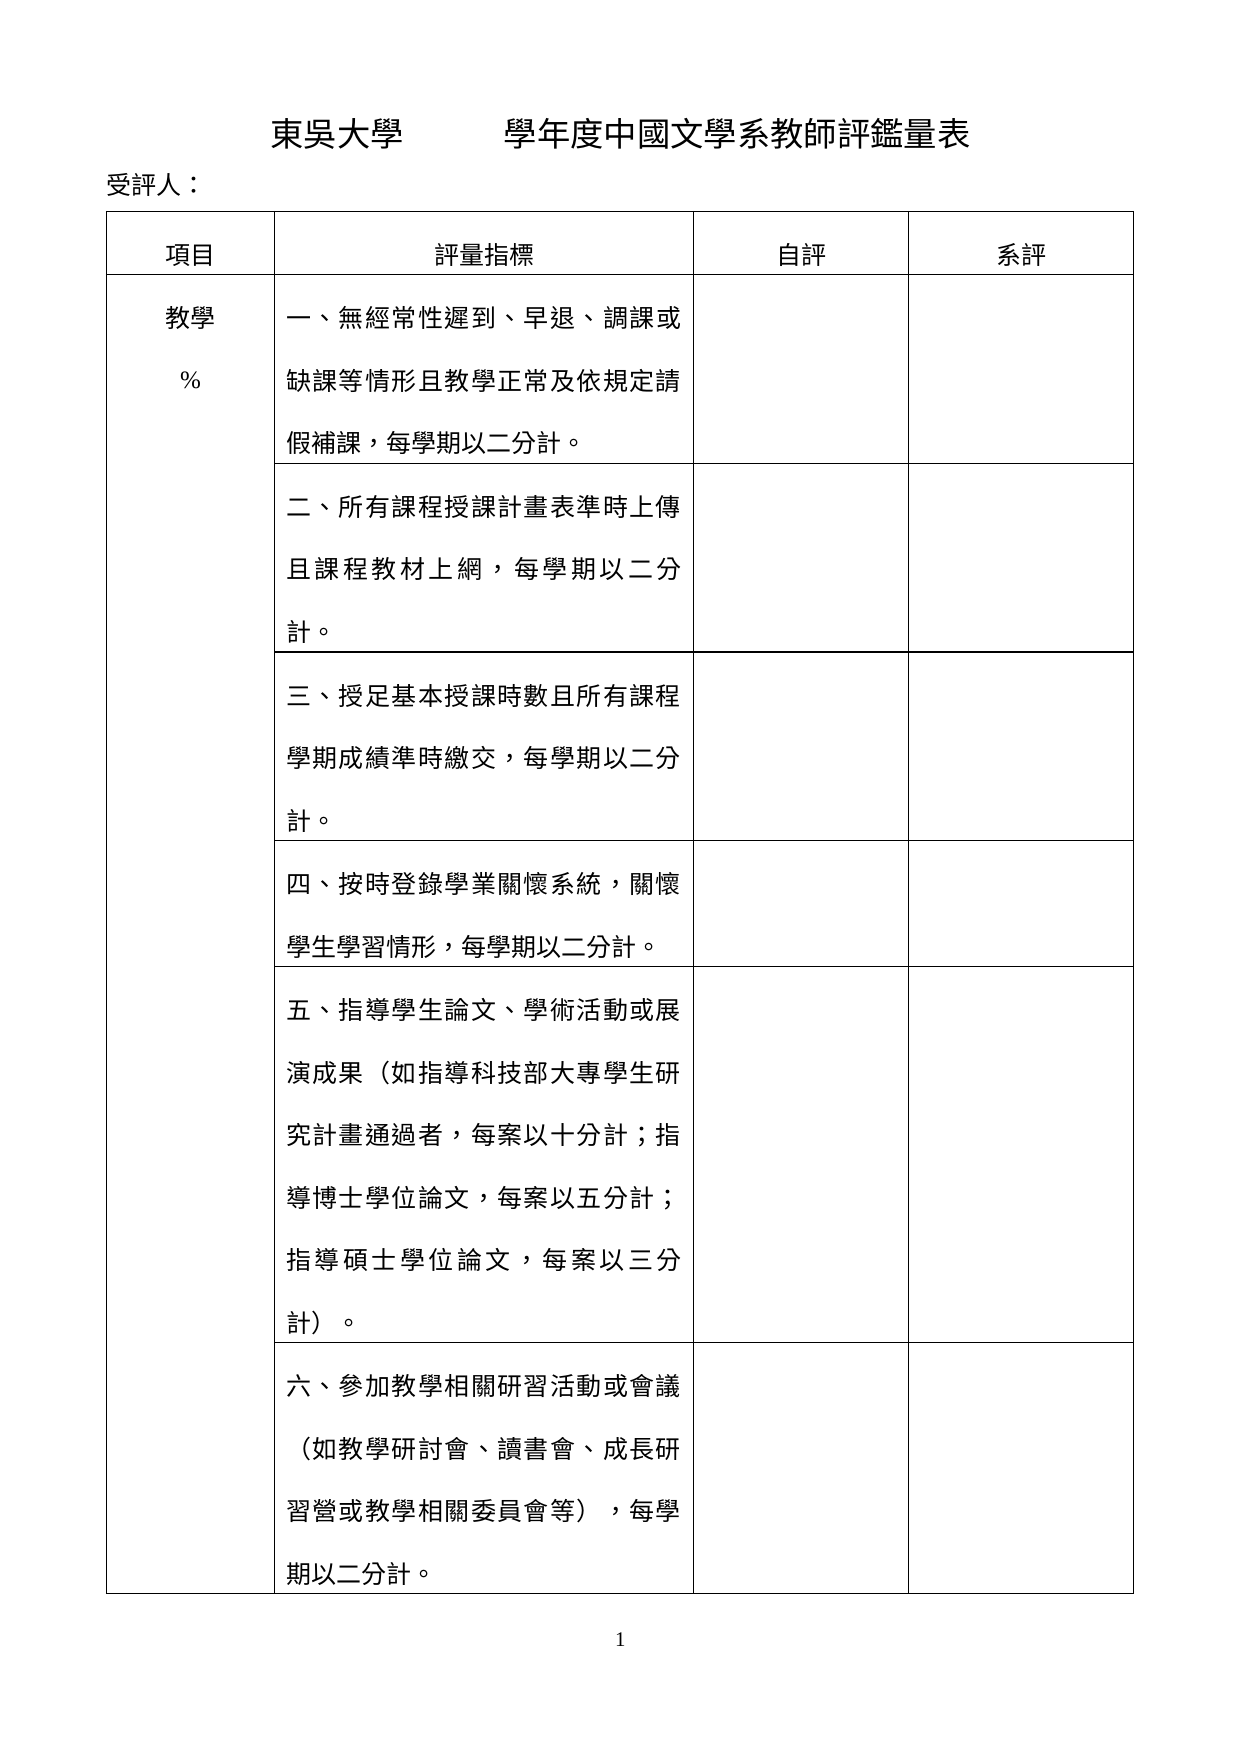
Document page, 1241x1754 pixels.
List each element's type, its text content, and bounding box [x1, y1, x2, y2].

table_cell 二、所有課程授課計畫表準時上傳且課程教材上網，每學期以二分計。 [275, 464, 693, 651]
table_cell [909, 653, 1133, 840]
table_header 自評 [694, 212, 908, 274]
table_cell 教學 % [107, 275, 274, 1593]
table_cell [694, 275, 908, 463]
table_cell 六、參加教學相關研習活動或會議（如教學研討會、讀書會、成長研習營或教學相關委員會等），每學期以二分計。 [275, 1343, 693, 1593]
table_cell 四、按時登錄學業關懷系統，關懷學生學習情形，每學期以二分計。 [275, 841, 693, 966]
table_header 系評 [909, 212, 1133, 274]
table_cell [694, 967, 908, 1342]
table_cell 五、指導學生論文、學術活動或展演成果（如指導科技部大專學生研究計畫通過者，每案以十分計；指導博士學位論文，每案以五分計；指導碩士學位論文，每案以三分計）。 [275, 967, 693, 1342]
table_cell [694, 464, 908, 651]
table_cell [694, 1343, 908, 1593]
table_cell 三、授足基本授課時數且所有課程學期成績準時繳交，每學期以二分計。 [275, 653, 693, 840]
table_cell [909, 1343, 1133, 1593]
table_header 評量指標 [275, 212, 693, 274]
table_cell [909, 275, 1133, 463]
table_cell [909, 464, 1133, 651]
table_cell [694, 653, 908, 840]
text 受評人： [106, 165, 1134, 201]
table_cell 一、無經常性遲到、早退、調課或缺課等情形且教學正常及依規定請假補課，每學期以二分計。 [275, 275, 693, 463]
table_cell [909, 841, 1133, 966]
table_cell [694, 841, 908, 966]
text 東吳大學 學年度中國文學系教師評鑑量表 [106, 108, 1134, 156]
table_cell [909, 967, 1133, 1342]
table_header 項目 [107, 212, 274, 274]
